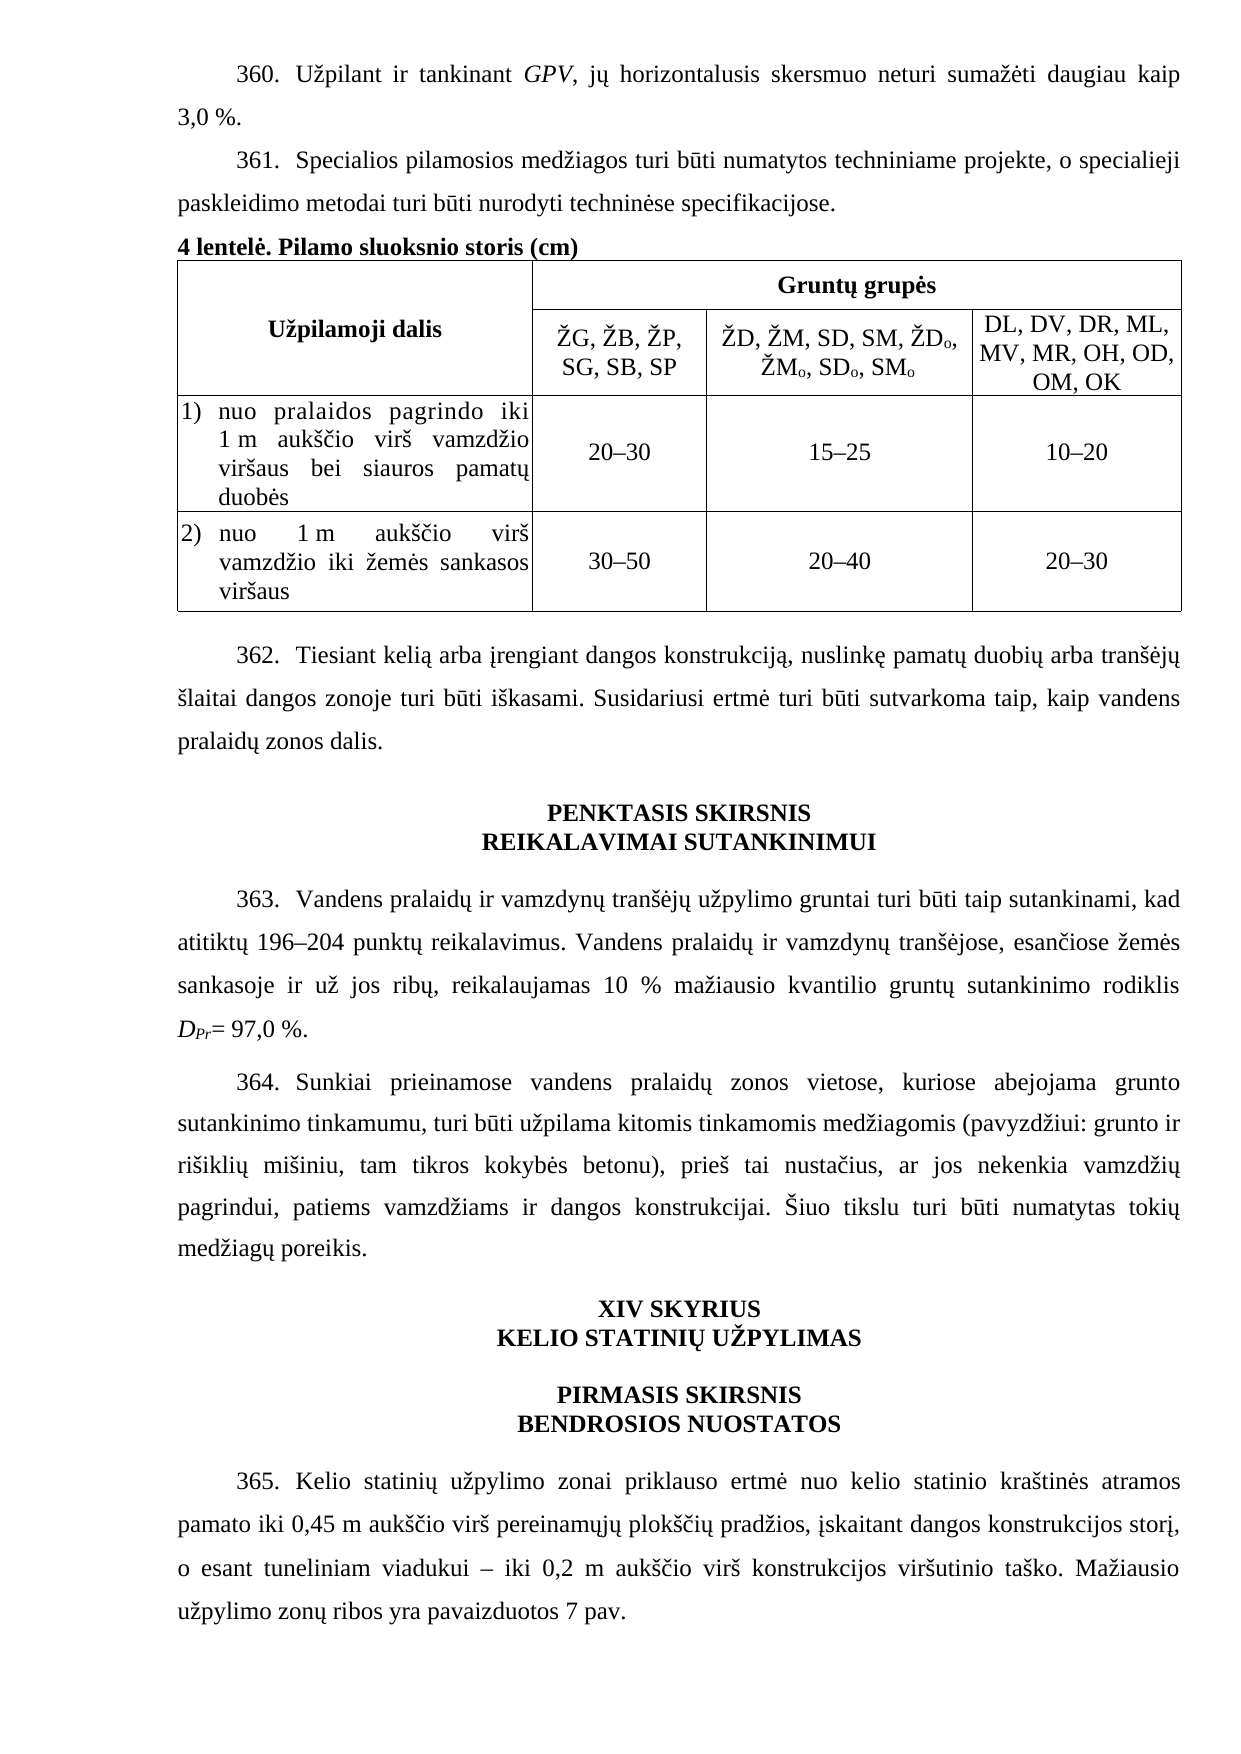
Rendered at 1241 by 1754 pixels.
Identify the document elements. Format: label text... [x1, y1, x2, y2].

text BENDROSIOS NUOSTATOS [177, 1409, 1181, 1438]
table_header Gruntų grupės [533, 261, 1181, 308]
table_header Užpilamoji dalis [178, 261, 532, 395]
text 363. Vandens pralaidų ir vamzdynų tranšėjų užpylimo gruntai turi būti taip sutankinami, kad atitiktų 196–204 punktų reikalavimus. Vandens pralaidų ir vamzdynų tranšėjose, esančiose žemės sankasoje ir už jos ribų, reikalaujamas 10 % mažiausio kvantilio gruntų sutankinimo rodiklis DPr= 97,0 %. [177, 884, 1181, 1042]
table_cell 20–40 [707, 512, 972, 611]
text XIV SKYRIUS [177, 1294, 1181, 1323]
table_cell 2) nuo 1 m aukščio virš vamzdžio iki žemės sankasos viršaus [178, 512, 532, 611]
table_cell 20–30 [533, 396, 706, 511]
table_cell 10–20 [973, 396, 1181, 511]
text 364. Sunkiai prieinamose vandens pralaidų zonos vietose, kuriose abejojama grunto sutankinimo tinkamumu, turi būti užpilama kitomis tinkamomis medžiagomis (pavyzdžiui: grunto ir rišiklių mišiniu, tam tikros kokybės betonu), prieš tai nustačius, ar jos nekenkia vamzdžių pagrindui, patiems vamzdžiams ir dangos konstrukcijai. Šiuo tikslu turi būti numatytas tokių medžiagų poreikis. [177, 1057, 1181, 1265]
text 365. Kelio statinių užpylimo zonai priklauso ertmė nuo kelio statinio kraštinės atramos pamato iki 0,45 m aukščio virš pereinamųjų plokščių pradžios, įskaitant dangos konstrukcijos storį, o esant tuneliniam viadukui – iki 0,2 m aukščio virš konstrukcijos viršutinio taško. Mažiausio užpylimo zonų ribos yra pavaizduotos 7 pav. [177, 1466, 1181, 1624]
text 361. Specialios pilamosios medžiagos turi būti numatytos techniniame projekte, o specialieji paskleidimo metodai turi būti nurodyti techninėse specifikacijose. [177, 145, 1181, 217]
table_cell 1) nuo pralaidos pagrindo iki 1 m aukščio virš vamzdžio viršaus bei siauros pamatų duobės [178, 396, 532, 511]
text 4 lentelė. Pilamo sluoksnio storis (cm) [177, 232, 1181, 260]
table_cell 30–50 [533, 512, 706, 611]
text PENKTASIS SKIRSNIS [177, 798, 1181, 827]
table_cell 20–30 [973, 512, 1181, 611]
table_cell 15–25 [707, 396, 972, 511]
table_cell DL, DV, DR, ML, MV, MR, OH, OD, OM, OK [973, 310, 1181, 395]
text PIRMASIS SKIRSNIS [177, 1380, 1181, 1409]
table_cell ŽD, ŽM, SD, SM, ŽDo, ŽMo, SDo, SMo [707, 310, 972, 395]
table_cell ŽG, ŽB, ŽP, SG, SB, SP [533, 310, 706, 395]
text 360. Užpilant ir tankinant GPV, jų horizontalusis skersmuo neturi sumažėti daugiau kaip 3,0 %. [177, 59, 1181, 131]
text 362. Tiesiant kelią arba įrengiant dangos konstrukciją, nuslinkę pamatų duobių arba tranšėjų šlaitai dangos zonoje turi būti iškasami. Susidariusi ertmė turi būti sutvarkoma taip, kaip vandens pralaidų zonos dalis. [177, 640, 1181, 755]
text REIKALAVIMAI SUTANKINIMUI [177, 827, 1181, 856]
text KELIO STATINIŲ UŽPYLIMAS [177, 1323, 1181, 1351]
